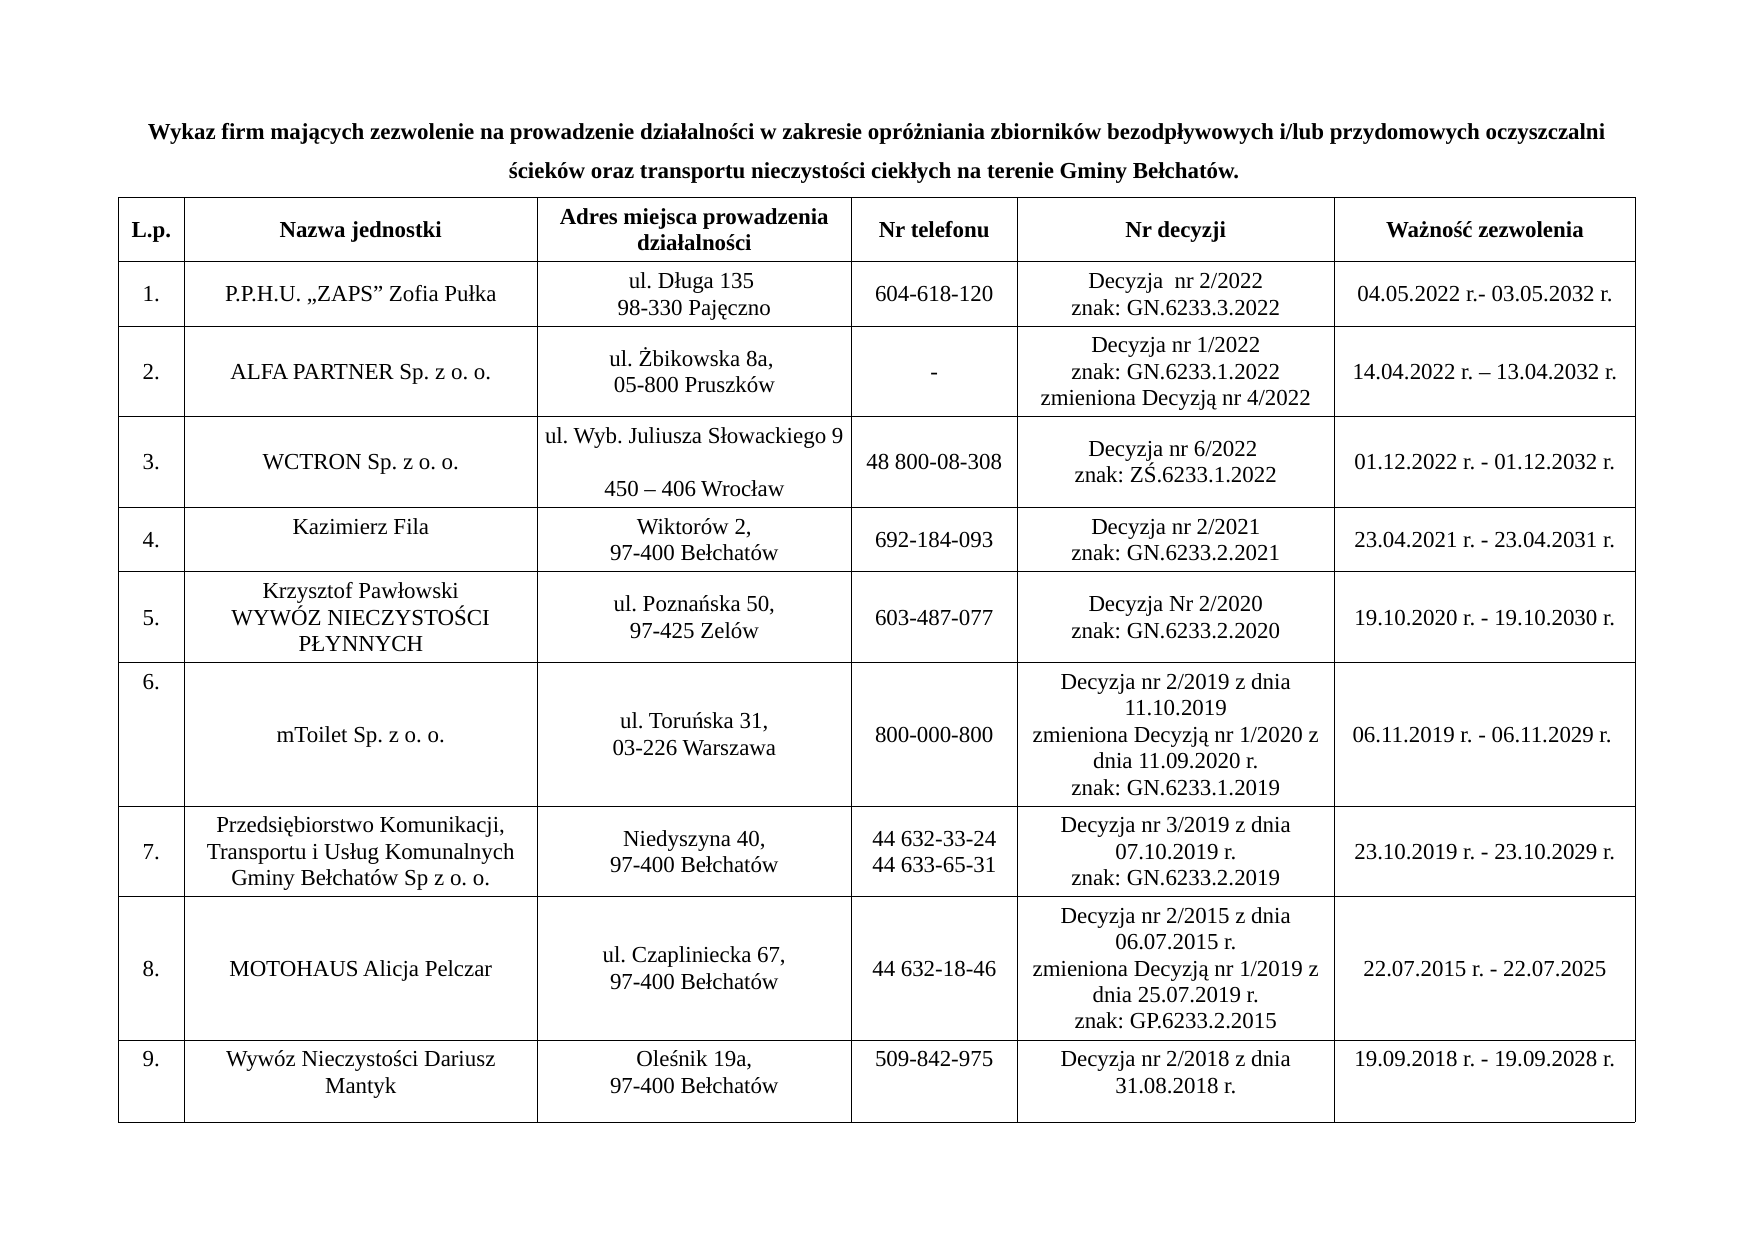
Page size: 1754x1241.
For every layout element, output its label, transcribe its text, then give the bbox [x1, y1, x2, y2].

text Wykaz firm mających zezwolenie na prowadzenie działalności w zakresie opróżniania zbiorników bezodpływowych i/lub przydomowych oczyszczalni ścieków oraz transportu nieczystości ciekłych na terenie Gminy Bełchatów. [118, 118, 1636, 184]
table_cell Oleśnik 19a, 97-400 Bełchatów [538, 1041, 851, 1122]
table_header Nr telefonu [852, 198, 1017, 261]
table_cell Decyzja nr 3/2019 z dnia 07.10.2019 r. znak: GN.6233.2.2019 [1018, 807, 1334, 896]
table_cell Decyzja nr 6/2022 znak: ZŚ.6233.1.2022 [1018, 417, 1334, 507]
table_cell 5. [119, 572, 184, 662]
table_header L.p. [119, 198, 184, 261]
table_cell ALFA PARTNER Sp. z o. o. [185, 327, 537, 416]
table_cell ul. Długa 135 98-330 Pajęczno [538, 262, 851, 326]
table_cell 3. [119, 417, 184, 507]
table_cell Decyzja nr 2/2015 z dnia 06.07.2015 r. zmieniona Decyzją nr 1/2019 z dnia 25.07.2019 r. znak: GP.6233.2.2015 [1018, 897, 1334, 1039]
table_cell 44 632-18-46 [852, 897, 1017, 1039]
table_cell 48 800-08-308 [852, 417, 1017, 507]
table_cell Wywóz Nieczystości Dariusz Mantyk [185, 1041, 537, 1122]
table_header Ważność zezwolenia [1335, 198, 1635, 261]
table_cell ul. Wyb. Juliusza Słowackiego 9 450 – 406 Wrocław [538, 417, 851, 507]
table_header Nazwa jednostki [185, 198, 537, 261]
table_cell - [852, 327, 1017, 416]
table_cell Decyzja nr 2/2022 znak: GN.6233.3.2022 [1018, 262, 1334, 326]
table_cell mToilet Sp. z o. o. [185, 663, 537, 806]
table_cell 22.07.2015 r. - 22.07.2025 [1335, 897, 1635, 1039]
table_cell 04.05.2022 r.- 03.05.2032 r. [1335, 262, 1635, 326]
table_header Adres miejsca prowadzenia działalności [538, 198, 851, 261]
table_cell 7. [119, 807, 184, 896]
table_cell P.P.H.U. „ZAPS” Zofia Pułka [185, 262, 537, 326]
table_cell 800-000-800 [852, 663, 1017, 806]
table_cell 1. [119, 262, 184, 326]
table_cell 2. [119, 327, 184, 416]
table_cell 23.10.2019 r. - 23.10.2029 r. [1335, 807, 1635, 896]
table_cell 14.04.2022 r. – 13.04.2032 r. [1335, 327, 1635, 416]
table_cell Kazimierz Fila [185, 508, 537, 571]
table_cell 19.10.2020 r. - 19.10.2030 r. [1335, 572, 1635, 662]
table_cell 604-618-120 [852, 262, 1017, 326]
table_cell Decyzja nr 1/2022 znak: GN.6233.1.2022 zmieniona Decyzją nr 4/2022 [1018, 327, 1334, 416]
table_cell ul. Poznańska 50, 97-425 Zelów [538, 572, 851, 662]
table_header Nr decyzji [1018, 198, 1334, 261]
table_cell Decyzja nr 2/2019 z dnia 11.10.2019 zmieniona Decyzją nr 1/2020 z dnia 11.09.2020 r. znak: GN.6233.1.2019 [1018, 663, 1334, 806]
table_cell 01.12.2022 r. - 01.12.2032 r. [1335, 417, 1635, 507]
table_cell 6. [119, 663, 184, 806]
table_cell Przedsiębiorstwo Komunikacji, Transportu i Usług Komunalnych Gminy Bełchatów Sp z o. o. [185, 807, 537, 896]
table_cell 8. [119, 897, 184, 1039]
table_cell 509-842-975 [852, 1041, 1017, 1122]
table_cell ul. Żbikowska 8a, 05-800 Pruszków [538, 327, 851, 416]
table_cell Decyzja nr 2/2021 znak: GN.6233.2.2021 [1018, 508, 1334, 571]
table_cell Decyzja nr 2/2018 z dnia 31.08.2018 r. [1018, 1041, 1334, 1122]
table_cell 23.04.2021 r. - 23.04.2031 r. [1335, 508, 1635, 571]
table_cell 06.11.2019 r. - 06.11.2029 r. [1335, 663, 1635, 806]
table_cell 603-487-077 [852, 572, 1017, 662]
table_cell Niedyszyna 40, 97-400 Bełchatów [538, 807, 851, 896]
table_cell 44 632-33-24 44 633-65-31 [852, 807, 1017, 896]
table_cell ul. Toruńska 31, 03-226 Warszawa [538, 663, 851, 806]
table_cell 4. [119, 508, 184, 571]
table_cell Wiktorów 2, 97-400 Bełchatów [538, 508, 851, 571]
table_cell 9. [119, 1041, 184, 1122]
table_cell MOTOHAUS Alicja Pelczar [185, 897, 537, 1039]
table_cell WCTRON Sp. z o. o. [185, 417, 537, 507]
table_cell Decyzja Nr 2/2020 znak: GN.6233.2.2020 [1018, 572, 1334, 662]
table_cell ul. Czapliniecka 67, 97-400 Bełchatów [538, 897, 851, 1039]
table_cell 692-184-093 [852, 508, 1017, 571]
table_cell Krzysztof Pawłowski WYWÓZ NIECZYSTOŚCI PŁYNNYCH [185, 572, 537, 662]
table_cell 19.09.2018 r. - 19.09.2028 r. [1335, 1041, 1635, 1122]
